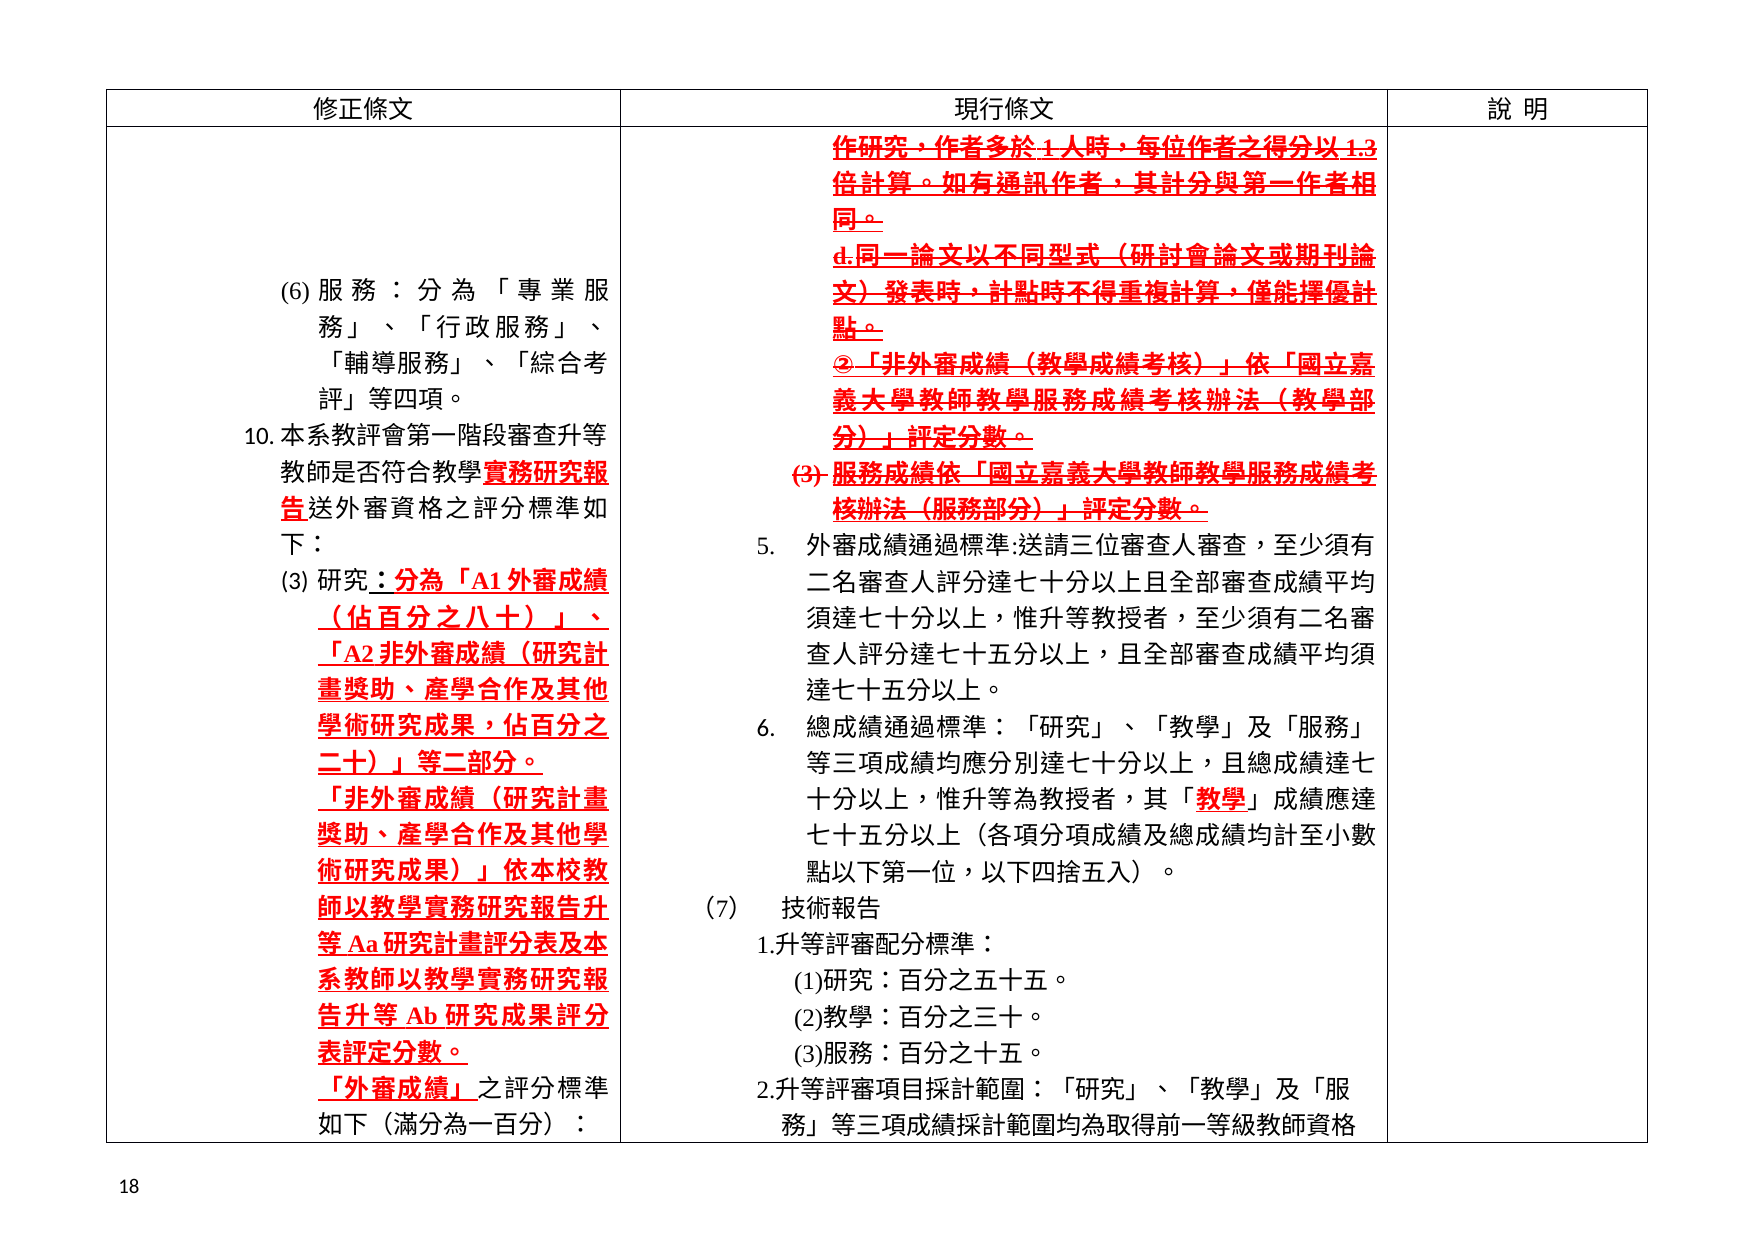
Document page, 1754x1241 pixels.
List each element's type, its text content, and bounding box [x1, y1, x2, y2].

table_header 現行條文 [621, 90, 1387, 126]
table_cell 五、教師升等評審項目按不同升等類型，其配分標準、各評審項目採計年資、評審內容及外審成績通過標準，說明如下（如附表三）： 學術著作 升等評審配分標準： 研究：百分之五十五。 教學：百分之三十。 服務：百分之十五。 升等評審項目採計範圍：「研究」、「教學」及「服務」等三項成績採計範圍均為取得前一等級教師資格後之成績。 升等評審內容： 研究：分為A1.外審成績（占百分之八十）及A2.非外審成績（占百分之二十）二項。 ①外審成績：學術著作。 ②非外審成績：「研究計畫獎助、產學合作及其他學術研究成果」，分Aa及Ab二項，各占百分之五十。 ③代表作及參考作已列入外審研究之評分，不得再重複列入研究計畫獎助、產學合作及其他學術研究成果評分。 教學：分為「教學績效」、「教學改進」、「課業輔導」、「綜合考評」等四項。 服務：分為「專業服務」、「行政服務」、「輔導服務」、「綜合考評」等四項。 本系教評會第一階段審查升等教師是否符合學術專門著作送外審資格之評分標準如下： 研究：分為「外審成績（佔百分之八十）」、「非外審成績（研究計畫獎助、產學合作及其他學術研究成果，佔百分之二十）」等二部分。 「非外審成績（研究計畫獎助、產學合作及其他學術研究成果）成績依本系教師以學術著作升等Ab研究成果評分表評定分數。 「外審成績」之評分標準如下（滿分為一百分）： ①代表作成績（至多六十分）：每位委員極力推薦（2點）、推薦（1點）、不推薦（0點）評等後，所有委員的平均點數（X）依下列公式換算得分成績（Y）：Y=40+10X。 ②在有審查制度之期刊上發表論文：第一等級SSCI、TSSCI、SCI、ECONLIT、ABI、FLI、EI期刊每篇15至20分，第二等級與TSSCI、SCI、ECONLIT、ABI、FLI、EI同等級之其他國際知名期刊每篇10至14分；第三等級有嚴謹審查制度之知名學術期刊每篇6至9分；第四等級有嚴謹審查制度之ㄧ般學術期刊每篇2至5分，上述期刊名單及等級應先經系教評會通過再提院教評會審核後決定。 ③同一著作或研究報告之作者多於一人時，以比例加權計分。計分方式為：兩位作者時，第一位作者佔2/3、第二位作者1/3；三位以上者，第一位作者佔1/2、其餘作者均分1/2。但為激勵群體合作研究，作者多於1人時，每位作者之得分以1.3倍計算。如有通訊作者，其計分與第一作者相同。 ④同一論文以不同型式（研討會論文或期刊論文）發表時，計點時不得重複計算，僅能擇優計點。 教學與服務成績依「國立嘉義大學教師教學服務成績考核辦法（教學、服務部分）」評定分數。 外審成績通過標準：送請三位校外學者專家審查，至少須有二名審查人評分達七十分以上且全部審查成績平均須達七十分以上，惟升等教授者，至少須有二名審查人評分達七十五分以上，且全部審查成績平均須達七十五分以上。 總成績通過標準：「研究」、「教學」及「服務」等三項成績均應分別達七十分以上，且總成績達七十分以上，惟升等為教授者，其「研究」成績應達七十五分以上（各項分項成績及總成績均計至小數點以下第一位，以下四捨五入）。 教學著作 升等評審配分標準： 研究：百分之三十。 教學：百分之五十五。 服務：百分之十五。 升等評審項目採計範圍：「研究」、「教學」及「服務」等三項成績採計範圍均為取得前一等級教師資格後之成績。 升等評審內容： 研究：「研究計畫獎助、產學合作及其他學術研究成果」，分Aa及Ab二項，Aa占百分之二十五，Ab占百分之七十五。 教學：分為B1.外審成績（占百分之八十）及B2.非外審成績（占百分之二十）二項。 ①外審成績：教學著作（含教學實務報告）。 ②非外審成績：分為「教學績效」、「教學改進」、「課業輔導」、「綜合考評」等四項。 ③代表作及參考作已列入外審成績之評分，不得再重複列入研究計畫獎助、產學合作及其他學術研究成果評分。 服務：分為「專業服務」、「行政服務」、「輔導服務」、「綜合考評」等四項。 本系教評會第一階段審查升等教師是否符合教學著作送外審資格之評分標準如下： 研究成績依本系教師以教學著作升等Ab研究成果評分表評定分數。 研究成績之評分標準如下（滿分為一百分）： ①在有審查制度之期刊上發表論文：第一等級SSCI、TSSCI、SCI、ECONLIT、ABI、FLI、EI期刊每篇15至20分，第二等級與TSSCI、SCI、ECONLIT、ABI、FLI、EI同等級之其他國際知名期刊每篇10至14分；第三等級有嚴謹審查制度之知名學術期刊每篇6至9分；第四等級有嚴謹審查制度之ㄧ般學術期刊每篇2至5分，上述期刊名單及等級應先經系教評會通過再提院教評會審核後決定。 ②同一著作或研究報告之作者多於一人時，以比例加權計分。計分方式為：兩位作者時，第一位作者佔2/3、第二位作者1/3；三位以上者，第一位作者佔1/2、其餘作者均分1/2。但為激勵群體合作研究，作者多於1人時，每位作者之得分以1.3倍計算。如有通訊作者，其計分與第一作者相同。 ③同一論文以不同型式（研討會論文或期刊論文）發表時，計點時不得重複計算，僅能擇優計點。 教學：分為「外審成績（佔百分之八十）」、「非外審成績（教學成績考核，佔百分之二十）」等二部分。 ①「外審成績」之評分標準如下（滿分為一百分）： a.代表作成績（至多六十分）：每位委員極力推薦（2點）、推薦（1點）、不推薦（0點）評等後，所有委員的平均點數（X）依下列公式換算得分成績（Y）：Y=40+10X。 b.在有審查制度之期刊上發表論文：第一等級SSCI、TSSCI、SCI、ECONLIT、ABI、FLI、EI期刊每篇15至20分，第二等級與TSSCI、SCI、ECONLIT、ABI、FLI、EI同等級之其他國際知名期刊每篇10至14分；第三等級有嚴謹審查制度之知名學術期刊每篇6至9分；第四等級有嚴謹審查制度之ㄧ般學術期刊每篇2至5分，上述期刊名單及等級應先經系教評會通過再提院教評會審核後決定。 c.同一著作或研究報告之作者多於一人時，以比例加權計分。計分方式為：兩位作者時，第一位作者佔2/3、第二位作者1/3；三位以上者，第一位作者佔1/2、其餘作者均分1/2。但為激勵群體合作研究，作者多於1人時，每位作者之得分以1.3倍計算。如有通訊作者，其計分與第一作者相同。 d.同一論文以不同型式（研討會論文或期刊論文）發表時，計點時不得重複計算，僅能擇優計點。 ②「非外審成績（教學成績考核）」依「國立嘉義大學教師教學服務成績考核辦法（教學部分）」評定分數。 服務成績依「國立嘉義大學教師教學服務成績考核辦法（服務部分）」評定分數。 外審成績通過標準:送請三位審查人審查，至少須有二名審查人評分達七十分以上且全部審查成績平均須達七十分以上，惟升等教授者，至少須有二名審查人評分達七十五分以上，且全部審查成績平均須達七十五分以上。 總成績通過標準：「研究」、「教學」及「服務」等三項成績均應分別達七十分以上，且總成績達七十分以上，惟升等為教授者，其「教學」成績應達七十五分以上（各項分項成績及總成績均計至小數點以下第一位，以下四捨五入）。 技術報告 1.升等評審配分標準： (1)研究：百分之五十五。 (2)教學：百分之三十。 (3)服務：百分之十五。 2.升等評審項目採計範圍：「研究」、「教學」及「服務」等三項成績採計範圍均為取得前一等級教師資格後之成績。 3.升等評審內容： (1)研究：分為A1.外審成績（占百分之八十）及A2.非外審成績（占百分之二十）二項。 ①外審成績：技術報告。 ②非外審成績：「研究計畫獎助、產學合作及其他學術研究成果」，分Aa及Ab二項，各占百分之五十。 ③代表作及參考作已列入外審研究之評分，不得再重複列入研究計畫獎助、產學合作及其他學術研究成果評分。 (2)教學：分為「教學績效」、「教學改進」、「課業輔導」、「綜合考評」等四項。 (3)服務：分為「專業服務」、「行政服務」、「輔導服務」、「綜合考評」等四項。 4.本系教評會第一階段審查升等教師是否符合技術報告送外審資格之評分標準如下： (1)研究：分為「外審成績（佔百分之八十）」、「非外審成績（研究計畫獎助、產學合作及其他學術研究成果，佔百分之二十）」等二部分。 「非外審成績（研究計畫獎助、產學合作及其他學術研究成果）」依本系教師以技術報告升等Ab研究成果評分表評定分數。 「外審成績」之評分標準如下（滿分為一百分）： ①代表作成績（至多六十分）：每位委員 極力推薦（2點）、推薦（1點）、不推薦（0點）評等後，所有委員的平均點數（X）依下列公式換算得分成績（Y）：Y=40+10X。 ②在有審查制度之期刊上發表論文：第一等級SSCI、TSSCI、SCI、ECONLIT、ABI、FLI、EI期刊每篇15至20分，第二等級與TSSCI、SCI、ECONLIT、ABI、FLI、EI同等級之其他國際知名期刊每篇10至14分；第三等級有嚴謹審查制度之知名學術期刊每篇6至9分；第四等級有嚴謹審查制度之ㄧ般學術期刊每篇2至5分，上述期刊名單及等級應先經系教評會通過再提院教評會審核後決定。 ③同一著作或研究報告之作者多於一人時，以比例加權計分。計分方式為：兩位作者時，第一位作者佔2/3、第二位作者1/3；三位以上者，第一位作者佔1/2、其餘作者均分1/2。但為激勵群體合作研究，作者多於1人時，每位作者之得分以1.3倍計算。如有通訊作者，其計分與第一作者相同。 ④同一論文以不同型式（研討會論文或期刊論文）發表時，計點時不得重複計算，僅能擇優計點。 (2)教學與服務成績依「國立嘉義大學教師教學服務成績考核辦法（教學、服務部分）」評定分數。 5.外審成績通過標準：送請三位校外學者專家審查，至少須有二名審查人評分達七十分以上且全部審查成績平均須達七十分以上，惟升等教授者，至少須有二名審查人評分達七十五分以上，且全部審查成績平均須達七十五分以上。 6.總成績通過標準：「研究」、「教學」及「服務」等三項成績均應分別達七十分以上，且總成績達七十分以上，惟升等為教授者，其「研究」成績應達七十五分以上（各項分項成績及總成績均計至小數點以下第一位，以下四捨五入）。 [621, 127, 1387, 1142]
table_header 說 明 [1388, 90, 1647, 126]
table_header 修正條文 [107, 90, 620, 126]
table_cell [1388, 127, 1647, 1142]
table_cell 五、教師升等評審項目按不同升等類型，其配分標準、各評審項目採計年資、評審內容及外審成績通過標準，說明如下（如附表四）： 學術著作 升等評審配分標準： 研究：百分之五十五。 教學：百分之三十。 服務：百分之十五。 升等評審項目採計範圍：「研究」、「教學」及「服務」等三項成績採計範圍均為取得前一等級教師資格後之成績。 升等評審內容： 研究：分為A1.外審成績（占百分之八十）及A2.非外審成績（占百分之二十）二項。 ①外審成績：學術著作。 ②非外審成績：「研究計畫獎助、產學合作及其他學術研究成果」，分Aa及Ab二項，各占百分之五十。 ③代表作及參考作已列入外審研究之評分，不得再重複列入研究計畫獎助、產學合作及其他學術研究成果評分。 教學：分為「教學績效」、「教學改進」、「課業輔導」、「綜合考評」等四項。 服務：分為「專業服務」、「行政服務」、「輔導服務」、「綜合考評」等四項。 舊制助教升等講師者，研究採A1外審成績(占百分之百)，A2非外審成績不採計。教學分為「教學準備」、「教學實施」、「課後輔導」「教學成果」、「教務行政配合」及「綜合考評」等項目。服務分為「學術服務」、「行政服務」、「學生輔導服務」及「綜合考評」等項目。 本系教評會第一階段審查升等教師是否符合學術專門著作送外審資格之評分標準如下： 研究：分為「A1外審成績（佔百分之八十）」、「A2非外審成績（研究計畫獎助、產學合作及其他學術研究成果，佔百分之二十）」等二部分。 「非外審成績（研究計畫獎助、產學合作及其他學術研究成果）成績依本校教師以學術著作升等Aa研究計畫評分表及本系教師以學術著作升等Ab研究成果評分表評定分數。 「外審成績」之評分標準如下（滿分為一百分）： ①代表作成績（至多六十分）：每位委員極力推薦（2點）、推薦（1點）、不推薦（0點）評等後，所有委員的平均點數（X）依下列公式換算得分成績（Y）：Y=40+10X。 ②在有審查制度之期刊上發表論文：第一等級SSCI、TSSCI、SCI、ECONLIT、ABI、FLI、EI期刊每篇15至20分，第二等級與TSSCI、SCI、ECONLIT、ABI、FLI、EI同等級之其他國際知名期刊每篇10至14分；第三等級有嚴謹審查制度之知名學術期刊每篇6至9分；第四等級有嚴謹審查制度之ㄧ般學術期刊每篇2至5分，上述期刊名單及等級應先經系教評會通過再提院教評會審核後決定。 ③同一著作或研究報告之作者多於一人時，以比例加權計分。計分方式為：兩位作者時，第一位作者佔2/3、第二位作者1/3；三位以上者，第一位作者佔1/2、其餘作者均分1/2。但為激勵群體合作研究，作者多於1人時，每位作者之得分以1.3倍計算。如有通訊作者，其計分與第一作者相同。 ④同一論文以不同型式（研討會論文或期刊論文）發表時，計點時不得重複計算，僅能擇優計點。 教學與服務成績依「國立嘉義大學教師教學服務成績考核辦法（教學、服務部分）」評定分數。 外審成績通過標準：送請三位校外學者專家審查，至少須有二名審查人評分達七十分以上且全部審查成績平均須達七十分以上，惟升等教授者，至少須有二名審查人評分達七十五分以上，且全部審查成績平均須達七十五分以上。 總成績通過標準：「研究」、「教學」及「服務」等三項成績均應分別達七十分以上，且總成績達七十分以上，惟升等為教授者，其「研究」成績應達七十五分以上（各項分項成績及總成績均計至小數點以下第一位，以下四捨五入）。 教學實務研究報告 升等評審配分標準： 研究：百分之五十五。 教學：百分之三十。 服務：百分之十五。 升等評審項目採計範圍：「研究」、「教學」及「服務」等三項成績採計範圍均為取得前一等級教師資格後之成績。 升等評審內容： 研究：分為A1外審成績（占百分之八十）及A2非外審成績（占百分之二十）二項。 ①外審成績：教學實務研究報告。 ②非外審成績：「研究計畫獎助、產學合作及其他學術研究成果」：分Aa及Ab二項，Aa占百分之二十五，Ab占百分之七十五。 ③代表作及參考作已列入外審研究之評分，不得再重複列入研究計畫獎助、產學合作及其他學術研究成果評分。 教學：分為「教學績效」、「教學改進」、「課業輔導」、「綜合考評」等四項。 服務：分為「專業服務」、「行政服務」、「輔導服務」、「綜合考評」等四項。 本系教評會第一階段審查升等教師是否符合教學實務研究報告送外審資格之評分標準如下： 研究：分為「A1外審成績（佔百分之八十）」、「A2非外審成績（研究計畫獎助、產學合作及其他學術研究成果，佔百分之二十）」等二部分。 「非外審成績（研究計畫獎助、產學合作及其他學術研究成果）」依本校教師以教學實務研究報告升等Aa研究計畫評分表及本系教師以教學實務研究報告升等Ab研究成果評分表評定分數。 「外審成績」之評分標準如下（滿分為一百分）： ①代表作成績（至多六十分）：每位委員極力推薦（2點）、推薦（1點）、不推薦（0點）評等後，所有委員的平均點數（X）依下列公式換算得分成績（Y）：Y=40+10X。 ②在有審查制度之期刊上發表論文：第一等級SSCI、TSSCI、SCI、ECONLIT、ABI、FLI、EI期刊每篇15至20分，第二等級與TSSCI、SCI、ECONLIT、ABI、FLI、EI同等級之其他國際知名期刊每篇10至14分；第三等級有嚴謹審查制度之知名學術期刊每篇6至9分；第四等級有嚴謹審查制度之ㄧ般學術期刊每篇2至5分，上述期刊名單及等級應先經系教評會通過再提院教評會審核後決定。 ③同一著作或研究報告之作者多於一人時，以比例加權計分。計分方式為：兩位作者時，第一位作者佔2/3、第二位作者1/3；三位以上者，第一位作者佔1/2、其餘作者均分1/2。但為激勵群體合作研究，作者多於1人時，每位作者之得分以1.3倍計算。如有通訊作者，其計分與第一作者相同。 ④同一論文以不同型式（研討會論文或期刊論文）發表時，計點時不得重複計算，僅能擇優計點。 教學與服務成績依「國立嘉義大學教師教學服務成績考核辦法（教學、服務部分）」評定分數。 外審成績通過標準:送請三位審查人審查，至少須有二名審查人評分達七十分以上且全部審查成績平均須達七十分以上，惟升等教授者，至少須有二名審查人評分達七十五分以上，且全部審查成績平均須達七十五分以上。 總成績通過標準：「研究」、「教學」及「服務」等三項成績均應分別達七十分以上，且總成績達七十分以上，惟升等為教授者，其「研究」成績應達七十五分以上（各項分項成績及總成績均計至小數點以下第一位，以下四捨五入）。 技術報告 1.升等評審配分標準： (1)研究：百分之五十五。 (2)教學：百分之三十。 (3)服務：百分之十五。 2.升等評審項目採計範圍：「研究」、「教學」及「服務」等三項成績採計範圍均為取得前一等級教師資格後之成績。 3.升等評審內容： (1)研究：分為A1.外審成績（占百分之八十）及A2.非外審成績（占百分之二十）二項。 ①外審成績：技術報告。 ②非外審成績：「研究計畫獎助、產學合作及其他學術研究成果」，分Aa及Ab二項，各占百分之五十。 ③代表作及參考作已列入外審研究之評分，不得再重複列入研究計畫獎助、產學合作及其他學術研究成果評分。 (2)教學：分為「教學績效」、「教學改進」、「課業輔導」、「綜合考評」等四項。 (3)服務：分為「專業服務」、「行政服務」、「輔導服務」、「綜合考評」等四項。 4.本系教評會第一階段審查升等教師是否符合技術報告送外審資格之評分標準如下： (1)研究：分為「A1外審成績（佔百分之八十）」、「A2非外審成績（研究計畫獎助、產學合作及其他學術研究成果，佔百分之二十）」等二部分。 「非外審成績（研究計畫獎助、產學合作及其他學術研究成果）」依本校教師以技術報告升等Aa研究計畫評分表及本系教師以技術報告升等Ab研究成果評分表評定分數。 「外審成績」之評分標準如下（滿分為一百分）： ①代表作成績（至多六十分）：每位委員極力推薦（2點）、推薦（1點）、不推薦（0點）評等後，所有委員的平均點數（X）依下列公式換算得分成績（Y）：Y=40+10X。 ②在有審查制度之期刊上發表論文：第一等級SSCI、TSSCI、SCI、ECONLIT、ABI、FLI、EI期刊每篇15至20分，第二等級與TSSCI、SCI、ECONLIT、ABI、FLI、EI同等級之其他國際知名期刊每篇10至14分；第三等級有嚴謹審查制度之知名學術期刊每篇6至9分；第四等級有嚴謹審查制度之ㄧ般學術期刊每篇2至5分，上述期刊名單及等級應先經系教評會通過再提院教評會審核後決定。 ③同一著作或研究報告之作者多於一人時，以比例加權計分。計分方式為：兩位作者時，第一位作者佔2/3、第二位作者1/3；三位以上者，第一位作者佔1/2、其餘作者均分1/2。但為激勵群體合作研究，作者多於1人時，每位作者之得分以1.3倍計算。如有通訊作者，其計分與第一作者相同。 ④同一論文以不同型式（研討會論文或期刊論文）發表時，計點時不得重複計算，僅能擇優計點。 (2)教學與服務成績依「國立嘉義大學教師教學服務成績考核辦法（教學、服務部分）」評定分數。 5.外審成績通過標準：送請三位校外學者專家審查，至少須有二名審查人評分達七十分以上且全部審查成績平均須達七十分以上，惟升等教授者，至少須有二名審查人評分達七十五分以上，且全部審查成績平均須達七十五分以上。 6.總成績通過標準：「研究」、「教學」及「服務」等三項成績均應分別達七十分以上，且總成績達七十分以上，惟升等為教授者，其「研究」成績應達七十五分以上（各項分項成績及總成績均計至小數點以下第一位，以下四捨五入）。 [107, 127, 620, 1142]
